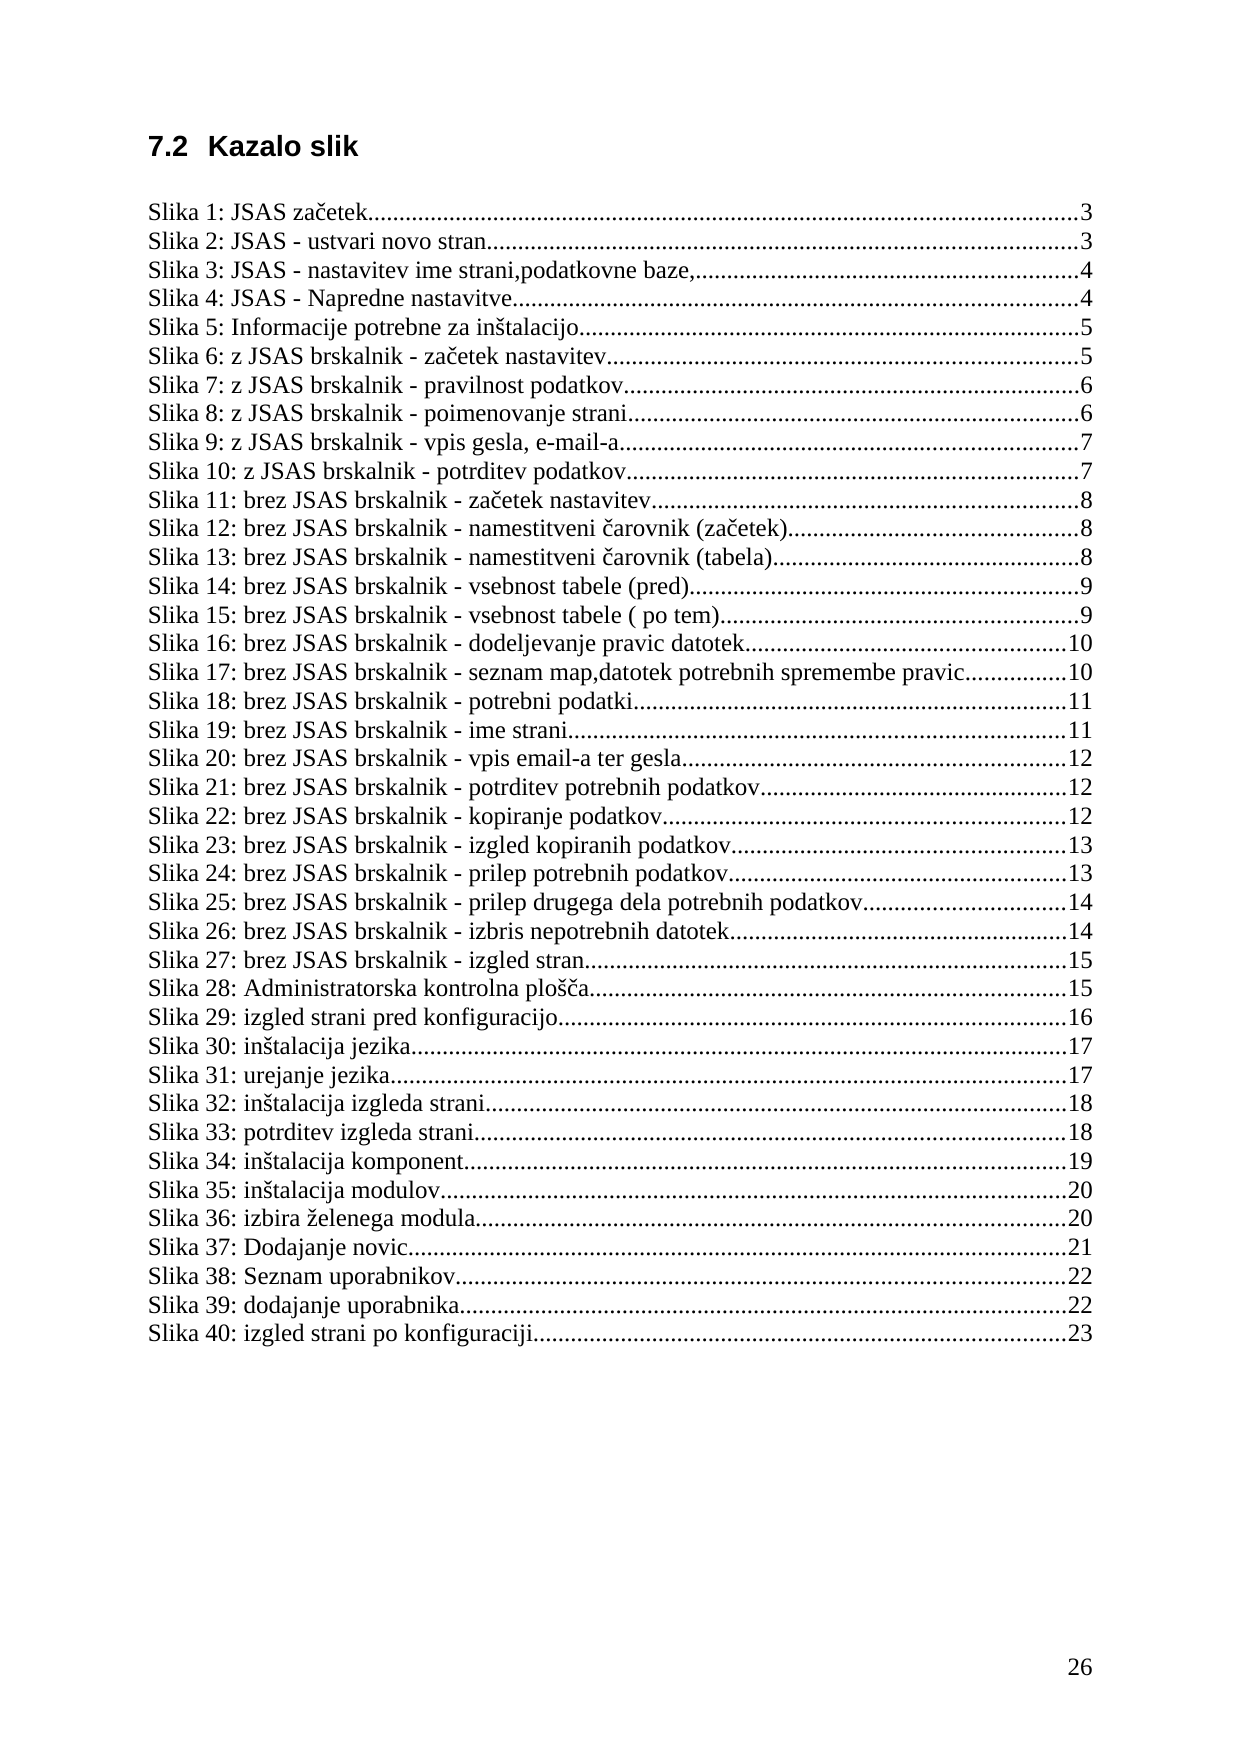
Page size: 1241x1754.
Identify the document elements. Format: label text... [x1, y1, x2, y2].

text Slika 28: Administratorska kontrolna plošča 15 [148, 973, 1093, 1002]
text Slika 2: JSAS - ustvari novo stran 3 [148, 226, 1093, 255]
text Slika 14: brez JSAS brskalnik - vsebnost tabele (pred) 9 [148, 571, 1093, 600]
text Slika 20: brez JSAS brskalnik - vpis email-a ter gesla 12 [148, 743, 1093, 772]
text Slika 38: Seznam uporabnikov 22 [148, 1261, 1093, 1290]
text Slika 10: z JSAS brskalnik - potrditev podatkov 7 [148, 456, 1093, 485]
text Slika 35: inštalacija modulov 20 [148, 1175, 1093, 1203]
text Slika 21: brez JSAS brskalnik - potrditev potrebnih podatkov 12 [148, 772, 1093, 801]
text Slika 1: JSAS začetek 3 [148, 197, 1093, 226]
text Slika 5: Informacije potrebne za inštalacijo 5 [148, 312, 1093, 341]
text Slika 4: JSAS - Napredne nastavitve 4 [148, 283, 1093, 312]
text Slika 6: z JSAS brskalnik - začetek nastavitev 5 [148, 341, 1093, 370]
text Slika 40: izgled strani po konfiguraciji 23 [148, 1318, 1093, 1347]
text Slika 25: brez JSAS brskalnik - prilep drugega dela potrebnih podatkov 14 [148, 887, 1093, 916]
text Slika 33: potrditev izgleda strani 18 [148, 1117, 1093, 1146]
text Slika 37: Dodajanje novic 21 [148, 1232, 1093, 1261]
text Slika 32: inštalacija izgleda strani 18 [148, 1088, 1093, 1117]
text Slika 30: inštalacija jezika 17 [148, 1031, 1093, 1060]
text Slika 27: brez JSAS brskalnik - izgled stran 15 [148, 945, 1093, 973]
text Slika 29: izgled strani pred konfiguracijo 16 [148, 1002, 1093, 1031]
text Slika 18: brez JSAS brskalnik - potrebni podatki 11 [148, 686, 1093, 715]
text Slika 16: brez JSAS brskalnik - dodeljevanje pravic datotek 10 [148, 628, 1093, 657]
text Slika 8: z JSAS brskalnik - poimenovanje strani 6 [148, 398, 1093, 427]
text Slika 24: brez JSAS brskalnik - prilep potrebnih podatkov 13 [148, 858, 1093, 887]
text Slika 3: JSAS - nastavitev ime strani,podatkovne baze,... 4 [148, 255, 1093, 283]
text Slika 39: dodajanje uporabnika 22 [148, 1290, 1093, 1318]
text Slika 15: brez JSAS brskalnik - vsebnost tabele ( po tem) 9 [148, 600, 1093, 628]
text Slika 11: brez JSAS brskalnik - začetek nastavitev 8 [148, 485, 1093, 513]
text Slika 26: brez JSAS brskalnik - izbris nepotrebnih datotek 14 [148, 916, 1093, 945]
text Slika 17: brez JSAS brskalnik - seznam map,datotek potrebnih spremembe pravic 10 [148, 657, 1093, 686]
text Slika 36: izbira želenega modula 20 [148, 1203, 1093, 1232]
text Slika 34: inštalacija komponent 19 [148, 1146, 1093, 1175]
text Slika 23: brez JSAS brskalnik - izgled kopiranih podatkov 13 [148, 830, 1093, 858]
text Slika 19: brez JSAS brskalnik - ime strani 11 [148, 715, 1093, 743]
text Slika 31: urejanje jezika 17 [148, 1060, 1093, 1088]
text Slika 7: z JSAS brskalnik - pravilnost podatkov 6 [148, 370, 1093, 398]
text Slika 12: brez JSAS brskalnik - namestitveni čarovnik (začetek) 8 [148, 513, 1093, 542]
text Slika 9: z JSAS brskalnik - vpis gesla, e-mail-a 7 [148, 427, 1093, 456]
text Slika 22: brez JSAS brskalnik - kopiranje podatkov 12 [148, 801, 1093, 830]
text Slika 13: brez JSAS brskalnik - namestitveni čarovnik (tabela) 8 [148, 542, 1093, 571]
subtitle Kazalo slik [148, 129, 1093, 162]
